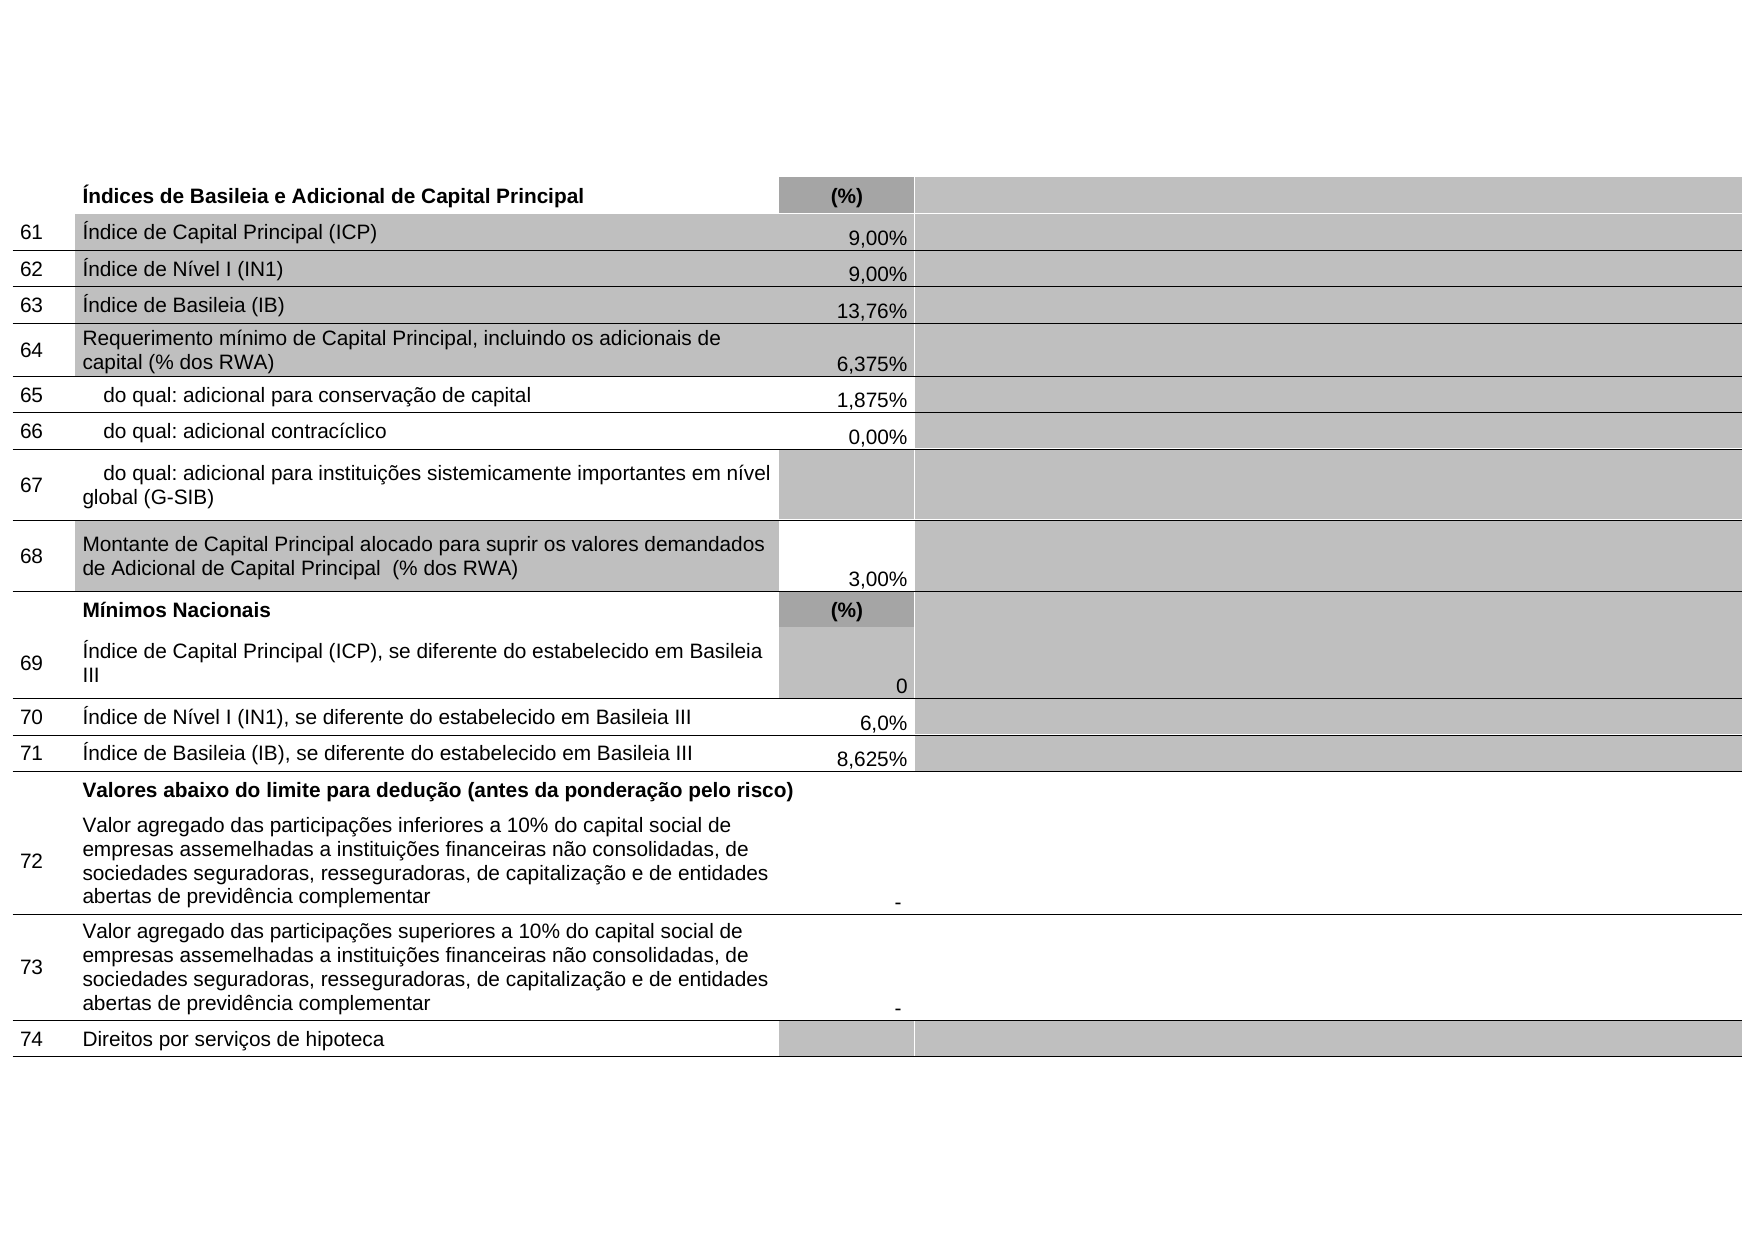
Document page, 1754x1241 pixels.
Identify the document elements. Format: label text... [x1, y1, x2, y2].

table_cell Mínimos Nacionais [75, 592, 779, 627]
table_cell [1177, 251, 1742, 286]
table_cell 9,00% [779, 251, 914, 286]
table_cell [915, 177, 1177, 213]
table_cell 0 [779, 627, 914, 698]
table_cell [1177, 807, 1742, 913]
table_cell 69 [13, 627, 75, 698]
table_cell (%) [779, 592, 914, 627]
table_cell [1177, 450, 1742, 519]
table_cell [915, 287, 1177, 323]
table_cell 65 [13, 377, 75, 412]
table_cell [13, 177, 75, 213]
table_cell Requerimento mínimo de Capital Principal, incluindo os adicionais de capital (% dos RWA) [75, 324, 779, 376]
table_cell 9,00% [779, 214, 914, 250]
table_cell Índice de Nível I (IN1), se diferente do estabelecido em Basileia III [75, 699, 779, 734]
table_cell [915, 521, 1177, 591]
table_cell do qual: adicional para instituições sistemicamente importantes em nível global (G-SIB) [75, 450, 779, 519]
table_cell Índice de Basileia (IB) [75, 287, 779, 323]
table_cell 13,76% [779, 287, 914, 323]
table_cell [1177, 699, 1742, 734]
table_cell 62 [13, 251, 75, 286]
table_cell [1177, 377, 1742, 412]
table_cell [915, 627, 1177, 698]
table_cell [915, 699, 1177, 734]
table_cell Valores abaixo do limite para dedução (antes da ponderação pelo risco) [75, 772, 914, 807]
table_cell 71 [13, 736, 75, 771]
table_cell (%) [779, 177, 914, 213]
table_cell [779, 1021, 914, 1056]
table_cell 0,00% [779, 413, 914, 448]
table_cell [1177, 521, 1742, 591]
table_cell - [779, 915, 914, 1020]
table_cell [915, 377, 1177, 412]
table_cell [1177, 592, 1742, 627]
table_cell Direitos por serviços de hipoteca [75, 1021, 779, 1056]
table_cell [1177, 177, 1742, 213]
table_cell Índice de Basileia (IB), se diferente do estabelecido em Basileia III [75, 736, 779, 771]
table_cell [1177, 413, 1742, 448]
table_cell 70 [13, 699, 75, 734]
table_cell [915, 214, 1177, 250]
table_cell 64 [13, 324, 75, 376]
table_cell do qual: adicional contracíclico [75, 413, 779, 448]
table_cell [1177, 772, 1742, 807]
table_cell 8,625% [779, 736, 914, 771]
table_cell Montante de Capital Principal alocado para suprir os valores demandados de Adicional de Capital Principal (% dos RWA) [75, 521, 779, 591]
table_cell [915, 251, 1177, 286]
table_cell - [779, 807, 914, 913]
table_cell 73 [13, 915, 75, 1020]
table_cell Índice de Capital Principal (ICP) [75, 214, 779, 250]
table_cell 1,875% [779, 377, 914, 412]
table_cell Valor agregado das participações superiores a 10% do capital social de empresas assemelhadas a instituições financeiras não consolidadas, de sociedades seguradoras, resseguradoras, de capitalização e de entidades abertas de previdência complementar [75, 915, 779, 1020]
table_cell 3,00% [779, 521, 914, 591]
table_cell [915, 592, 1177, 627]
table_cell [1177, 324, 1742, 376]
table_cell [1177, 1021, 1742, 1056]
table_cell [13, 592, 75, 627]
table_cell 67 [13, 450, 75, 519]
table_cell 6,0% [779, 699, 914, 734]
table_cell [915, 324, 1177, 376]
table_cell [1177, 915, 1742, 1020]
table_cell 6,375% [779, 324, 914, 376]
table_cell [1177, 287, 1742, 323]
table_cell [915, 736, 1177, 771]
table_cell [779, 450, 914, 519]
table_cell Índices de Basileia e Adicional de Capital Principal [75, 177, 779, 213]
table_cell [915, 807, 1177, 913]
table_cell 63 [13, 287, 75, 323]
table_cell [915, 1021, 1177, 1056]
table_cell [1177, 214, 1742, 250]
table_cell [915, 915, 1177, 1020]
table_cell 74 [13, 1021, 75, 1056]
table_cell 66 [13, 413, 75, 448]
table_cell [915, 413, 1177, 448]
table_cell [915, 772, 1177, 807]
table_cell [1177, 627, 1742, 698]
table_cell 61 [13, 214, 75, 250]
table_cell 72 [13, 807, 75, 913]
table_cell [1177, 736, 1742, 771]
table_cell [13, 772, 75, 807]
table_cell Índice de Nível I (IN1) [75, 251, 779, 286]
table_cell [915, 450, 1177, 519]
table_cell 68 [13, 521, 75, 591]
table_cell Valor agregado das participações inferiores a 10% do capital social de empresas assemelhadas a instituições financeiras não consolidadas, de sociedades seguradoras, resseguradoras, de capitalização e de entidades abertas de previdência complementar [75, 807, 779, 913]
table_cell Índice de Capital Principal (ICP), se diferente do estabelecido em Basileia III [75, 627, 779, 698]
table_cell do qual: adicional para conservação de capital [75, 377, 779, 412]
